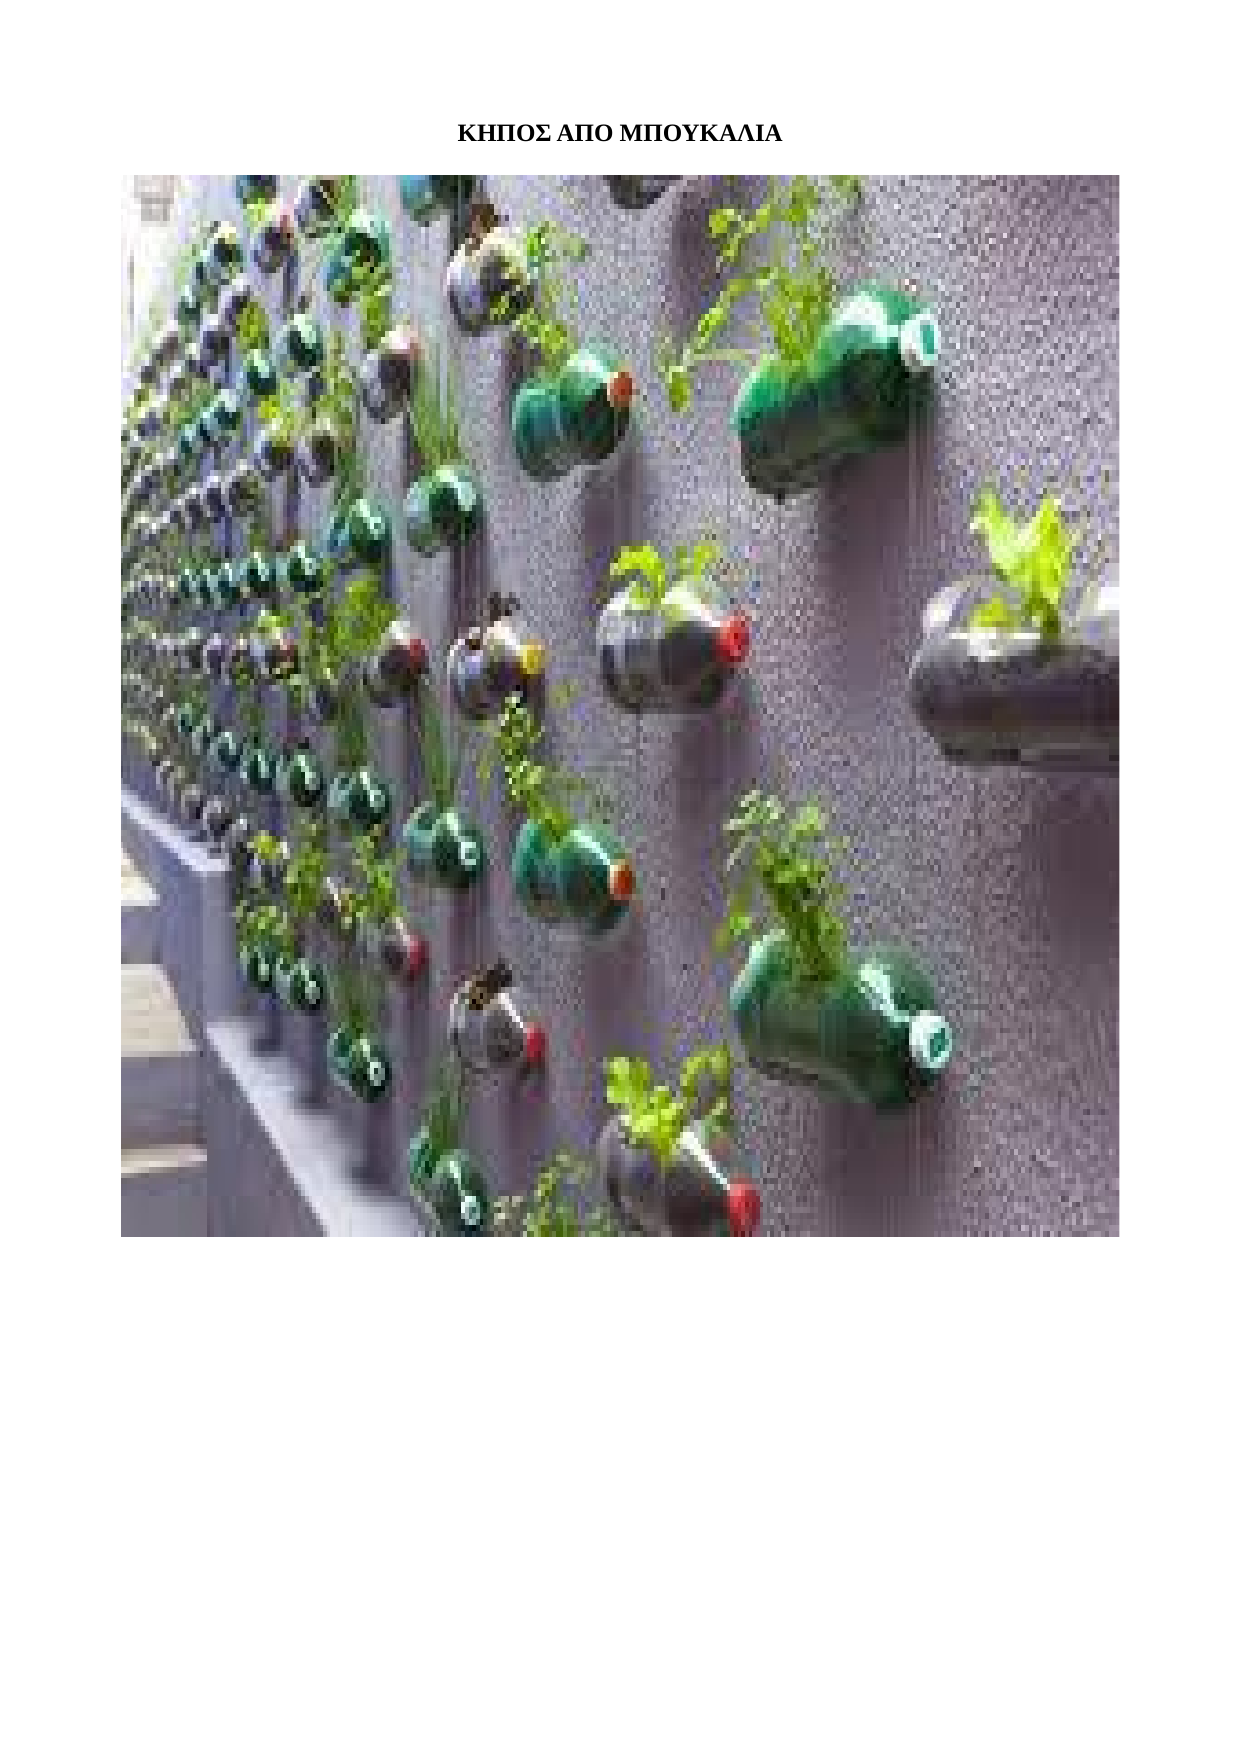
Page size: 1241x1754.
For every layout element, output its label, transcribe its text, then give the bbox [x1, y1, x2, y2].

text ΚΗΠΟΣ ΑΠΟ ΜΠΟΥΚΑΛΙΑ [118, 118, 1122, 147]
picture [121, 175, 1120, 1237]
